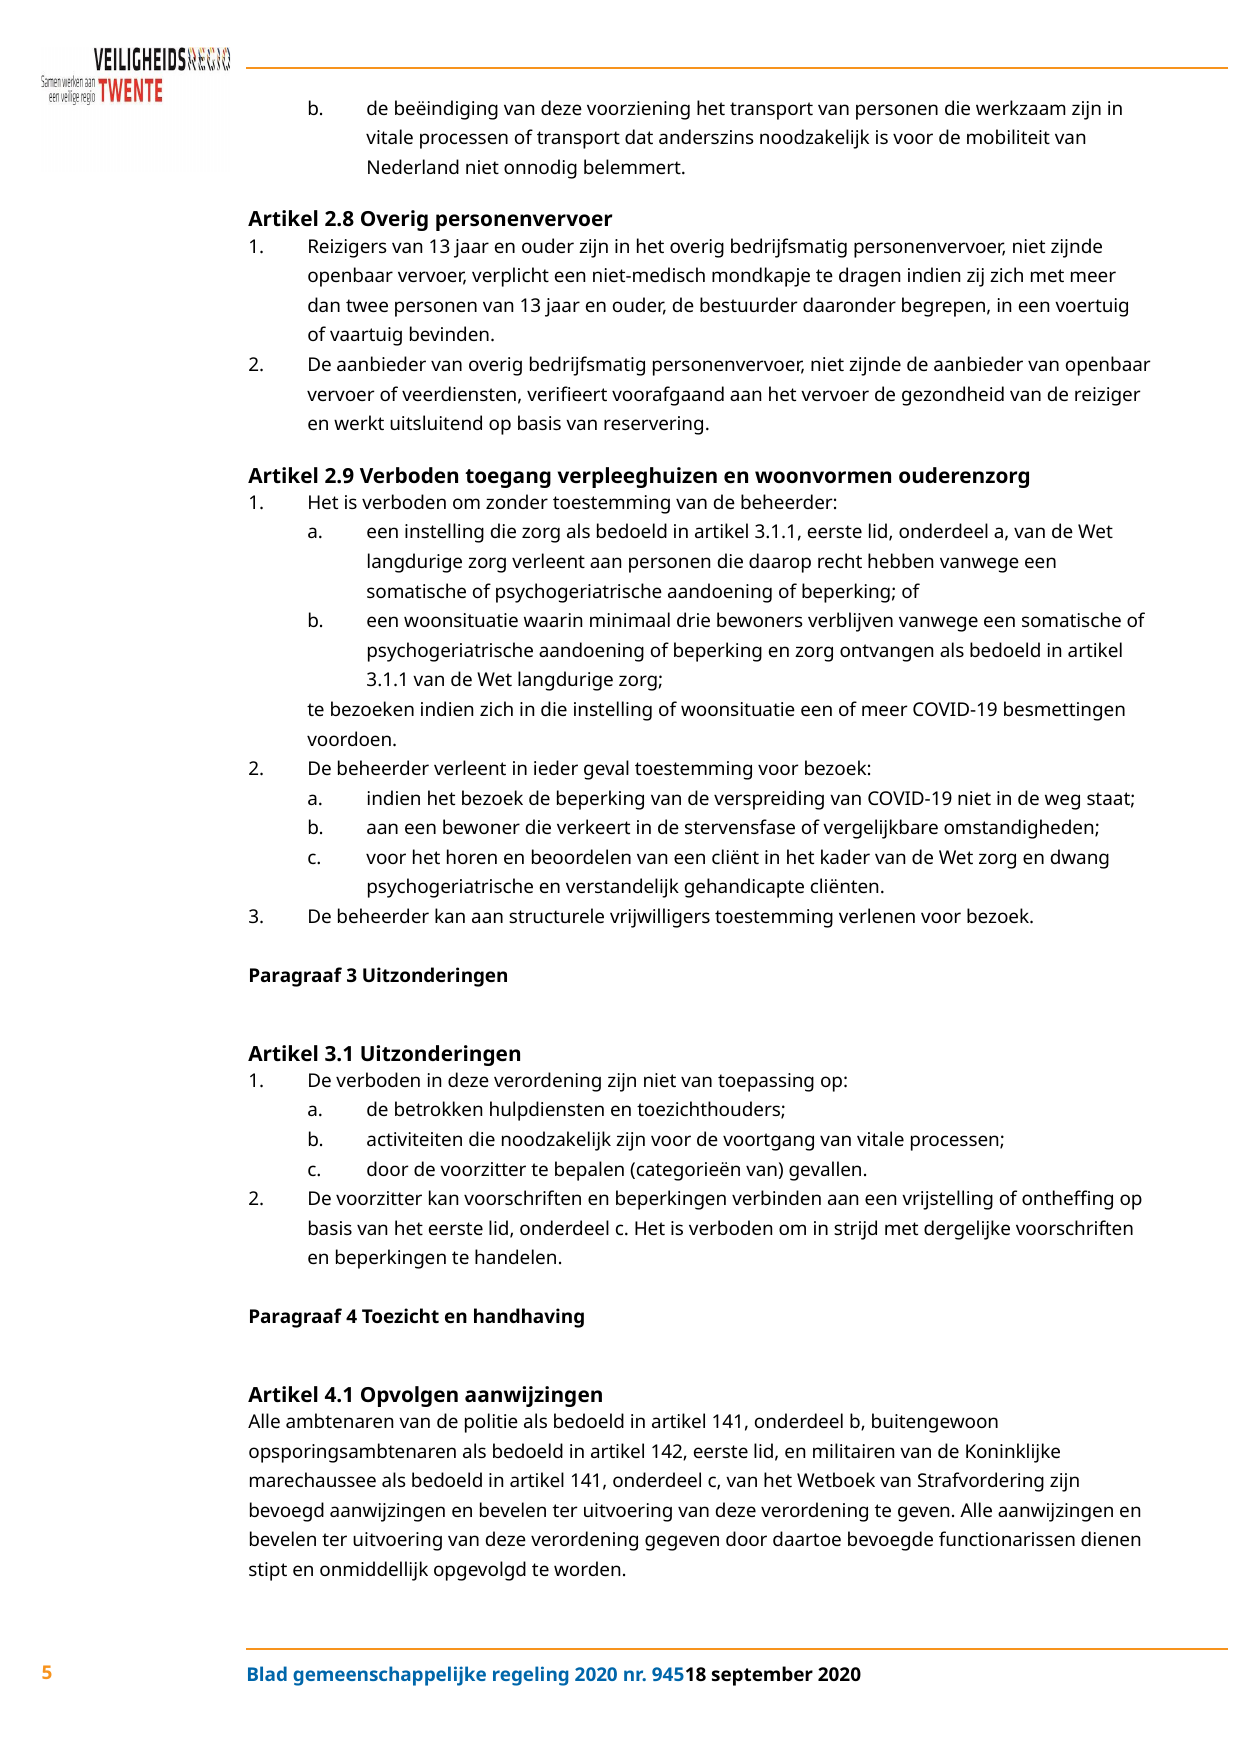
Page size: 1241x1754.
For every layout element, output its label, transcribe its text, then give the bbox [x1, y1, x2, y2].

list een woonsituatie waarin minimaal drie bewoners verblijven vanwege een somatische of psychogeriatrische aandoening of beperking en zorg ontvangen als bedoeld in artikel 3.1.1 van de Wet langdurige zorg; [307, 607, 1152, 692]
list De aanbieder van overig bedrijfsmatig personenvervoer, niet zijnde de aanbieder van openbaar vervoer of veerdiensten, verifieert voorafgaand aan het vervoer de gezondheid van de reiziger en werkt uitsluitend op basis van reservering. [248, 351, 1152, 436]
list De beheerder verleent in ieder geval toestemming voor bezoek: [248, 755, 1152, 781]
list voor het horen en beoordelen van een cliënt in het kader van de Wet zorg en dwang psychogeriatrische en verstandelijk gehandicapte cliënten. [307, 844, 1152, 899]
list Het is verboden om zonder toestemming van de beheerder: [248, 489, 1152, 515]
list De beheerder kan aan structurele vrijwilligers toestemming verlenen voor bezoek. [248, 903, 1152, 929]
text Alle ambtenaren van de politie als bedoeld in artikel 141, onderdeel b, buitengewoon opsporingsambtenaren als bedoeld in artikel 142, eerste lid, en militairen van de Koninklijke marechaussee als bedoeld in artikel 141, onderdeel c, van het Wetboek van Strafvordering zijn bevoegd aanwijzingen en bevelen ter uitvoering van deze verordening te geven. Alle aanwijzingen en bevelen ter uitvoering van deze verordening gegeven door daartoe bevoegde functionarissen dienen stipt en onmiddellijk opgevolgd te worden. [248, 1408, 1152, 1582]
list Reizigers van 13 jaar en ouder zijn in het overig bedrijfsmatig personenvervoer, niet zijnde openbaar vervoer, verplicht een niet-medisch mondkapje te dragen indien zij zich met meer dan twee personen van 13 jaar en ouder, de bestuurder daaronder begrepen, in een voertuig of vaartuig bevinden. [248, 233, 1152, 347]
list activiteiten die noodzakelijk zijn voor de voortgang van vitale processen; [307, 1126, 1152, 1152]
text Artikel 4.1 Opvolgen aanwijzingen [248, 1380, 1152, 1408]
list de beëindiging van deze voorziening het transport van personen die werkzaam zijn in vitale processen of transport dat anderszins noodzakelijk is voor de mobiliteit van Nederland niet onnodig belemmert. [307, 95, 1152, 180]
list De voorzitter kan voorschriften en beperkingen verbinden aan een vrijstelling of ontheffing op basis van het eerste lid, onderdeel c. Het is verboden om in strijd met dergelijke voorschriften en beperkingen te handelen. [248, 1185, 1152, 1270]
list indien het bezoek de beperking van de verspreiding van COVID-19 niet in de weg staat; [307, 785, 1152, 811]
text Artikel 2.8 Overig personenvervoer [248, 204, 1152, 233]
list aan een bewoner die verkeert in de stervensfase of vergelijkbare omstandigheden; [307, 814, 1152, 840]
list een instelling die zorg als bedoeld in artikel 3.1.1, eerste lid, onderdeel a, van de Wet langdurige zorg verleent aan personen die daarop recht hebben vanwege een somatische of psychogeriatrische aandoening of beperking; of [307, 519, 1152, 604]
list de betrokken hulpdiensten en toezichthouders; [307, 1097, 1152, 1122]
text Paragraaf 3 Uitzonderingen [248, 962, 1152, 988]
list De verboden in deze verordening zijn niet van toepassing op: [248, 1067, 1152, 1093]
text Paragraaf 4 Toezicht en handhaving [248, 1304, 1152, 1329]
text Artikel 3.1 Uitzonderingen [248, 1039, 1152, 1067]
list door de voorzitter te bepalen (categorieën van) gevallen. [307, 1156, 1152, 1182]
list te bezoeken indien zich in die instelling of woonsituatie een of meer COVID-19 besmettingen voordoen. [248, 696, 1152, 752]
picture [41, 47, 231, 172]
text Artikel 2.9 Verboden toegang verpleeghuizen en woonvormen ouderenzorg [248, 461, 1152, 489]
